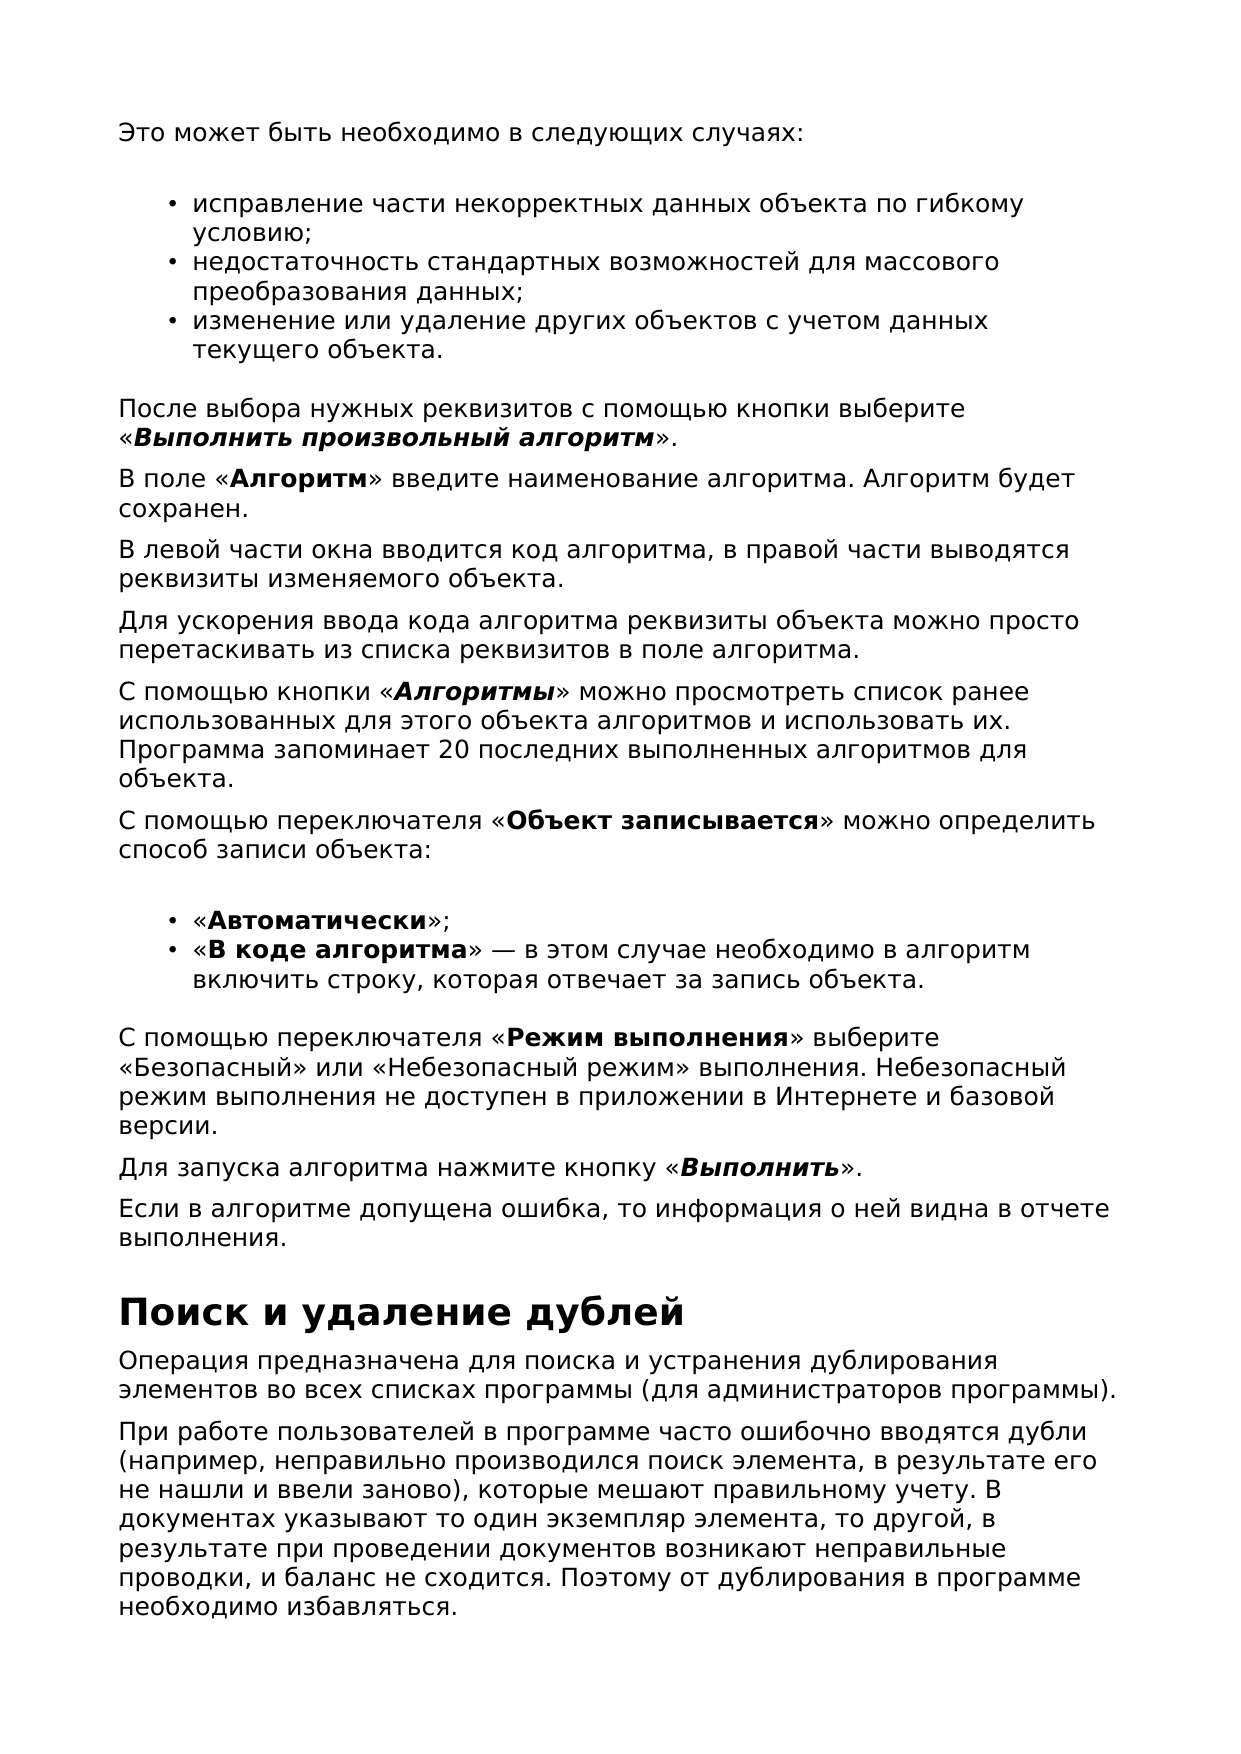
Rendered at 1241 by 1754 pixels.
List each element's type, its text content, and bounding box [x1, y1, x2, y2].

text В левой части окна вводится код алгоритма, в правой части выводятся реквизиты изменяемого объекта. [118, 535, 1122, 594]
text Для ускорения ввода кода алгоритма реквизиты объекта можно просто перетаскивать из списка реквизитов в поле алгоритма. [118, 606, 1122, 664]
text Операция предназначена для поиска и устранения дублирования элементов во всех списках программы (для администраторов программы). [118, 1346, 1122, 1405]
text Это может быть необходимо в следующих случаях: [118, 118, 1122, 147]
list «Автоматически»; [177, 907, 1122, 936]
text С помощью переключателя «Режим выполнения» выберите «Безопасный» или «Небезопасный режим» выполнения. Небезопасный режим выполнения не доступен в приложении в Интернете и базовой версии. [118, 1023, 1122, 1140]
text С помощью кнопки «Алгоритмы» можно просмотреть список ранее использованных для этого объекта алгоритмов и использовать их. Программа запоминает 20 последних выполненных алгоритмов для объекта. [118, 677, 1122, 794]
list изменение или удаление других объектов с учетом данных текущего объекта. [177, 306, 1122, 364]
list «В коде алгоритма» — в этом случае необходимо в алгоритм включить строку, которая отвечает за запись объекта. [177, 936, 1122, 994]
text Для запуска алгоритма нажмите кнопку «Выполнить». [118, 1153, 1122, 1182]
text С помощью переключателя «Объект записывается» можно определить способ записи объекта: [118, 806, 1122, 864]
text Если в алгоритме допущена ошибка, то информация о ней видна в отчете выполнения. [118, 1194, 1122, 1253]
text В поле «Алгоритм» введите наименование алгоритма. Алгоритм будет сохранен. [118, 464, 1122, 523]
list исправление части некорректных данных объекта по гибкому условию; [177, 189, 1122, 248]
text После выбора нужных реквизитов с помощью кнопки выберите «Выполнить произвольный алгоритм». [118, 394, 1122, 452]
subtitle Поиск и удаление дублей [118, 1290, 1122, 1334]
list недостаточность стандартных возможностей для массового преобразования данных; [177, 248, 1122, 306]
text При работе пользователей в программе часто ошибочно вводятся дубли (например, неправильно производился поиск элемента, в результате его не нашли и ввели заново), которые мешают правильному учету. В документах указывают то один экземпляр элемента, то другой, в результате при проведении документов возникают неправильные проводки, и баланс не сходится. Поэтому от дублирования в программе необходимо избавляться. [118, 1417, 1122, 1621]
